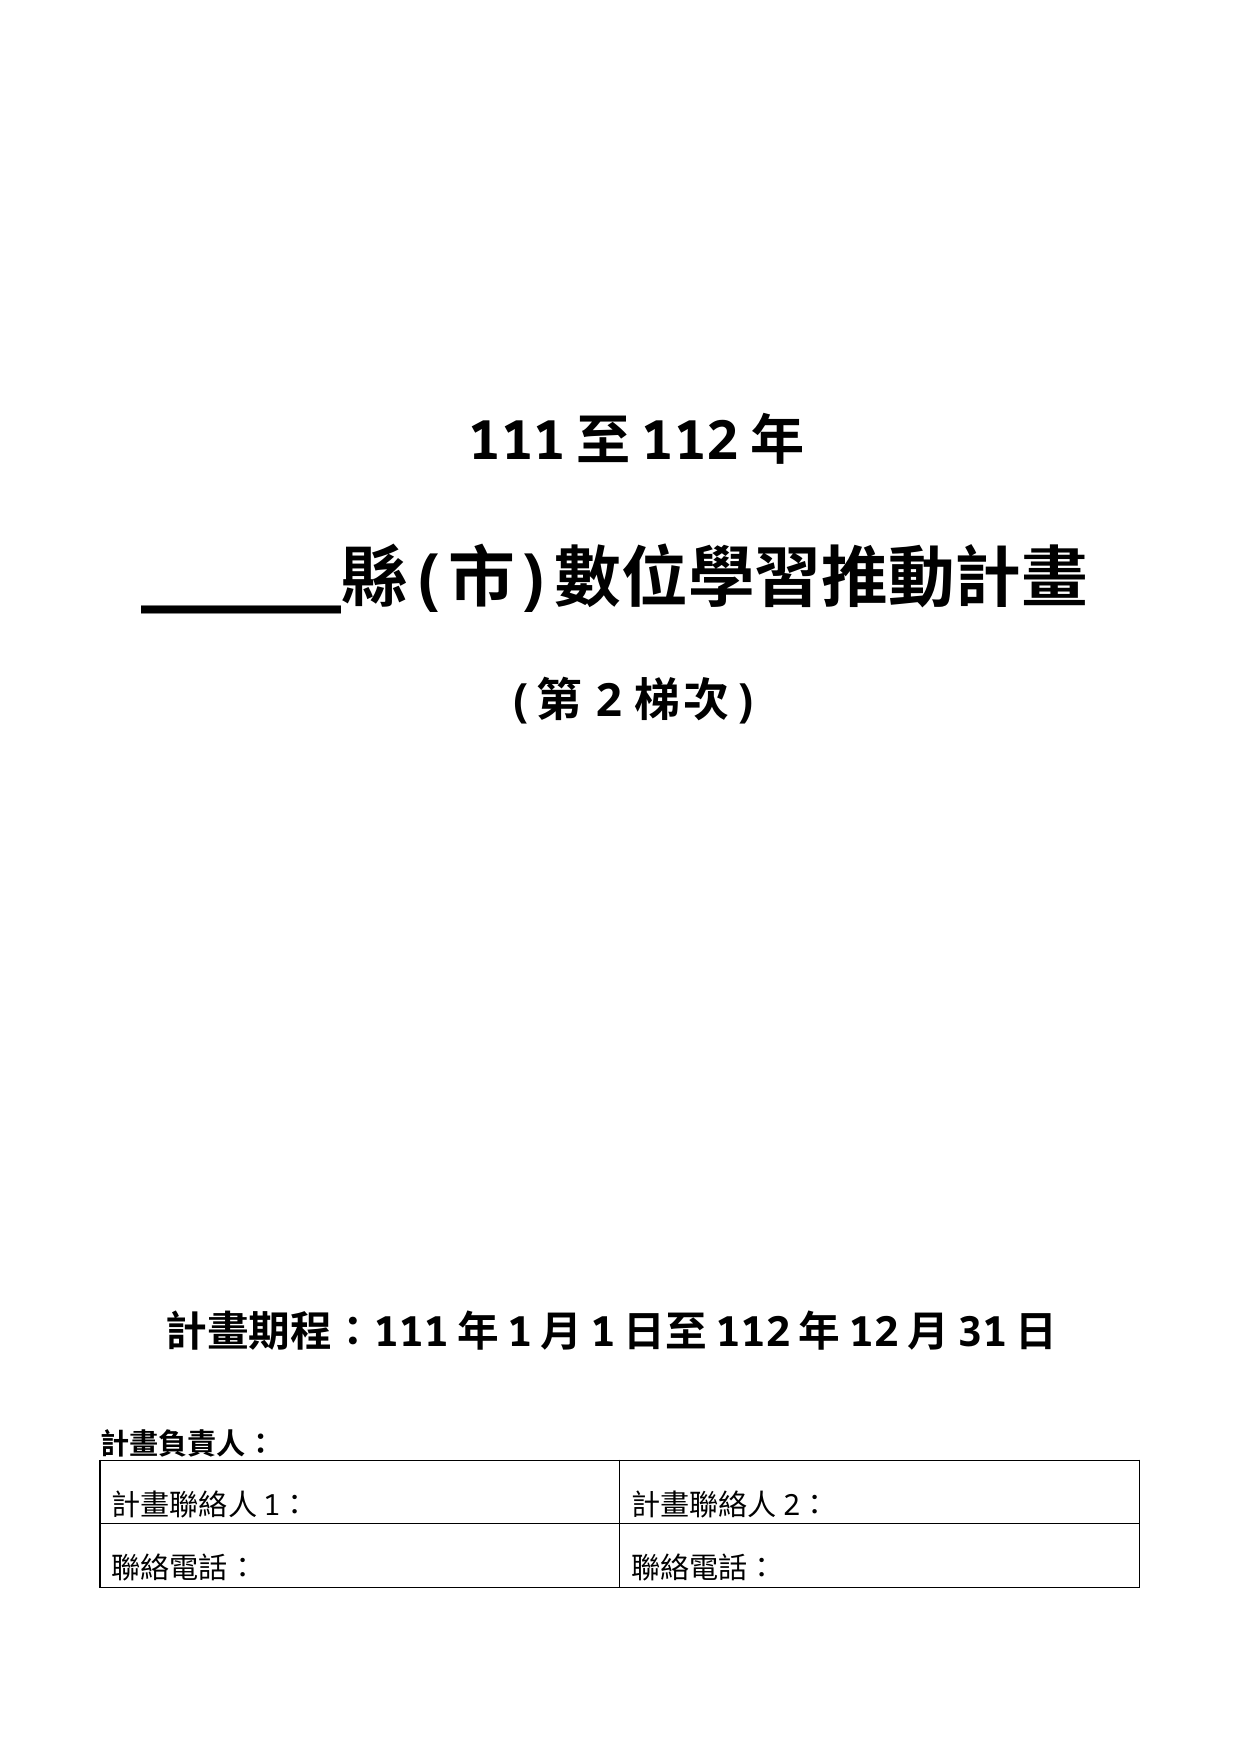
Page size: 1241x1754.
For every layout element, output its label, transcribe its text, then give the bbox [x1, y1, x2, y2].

table_cell 聯絡電話： [101, 1524, 619, 1587]
text 111至112年 [150, 363, 1122, 488]
text _____縣(市)數位學習推動計畫 [107, 499, 1122, 624]
table_cell 聯絡電話： [620, 1524, 1139, 1587]
text 計畫負責人： [100, 1434, 1122, 1459]
text (第2梯次) [144, 624, 1122, 749]
text 計畫期程：111年1月1日至112年12月31日 [100, 1287, 1122, 1349]
table_header 計畫聯絡人1： [101, 1461, 619, 1523]
table_header 計畫聯絡人2： [620, 1461, 1139, 1523]
